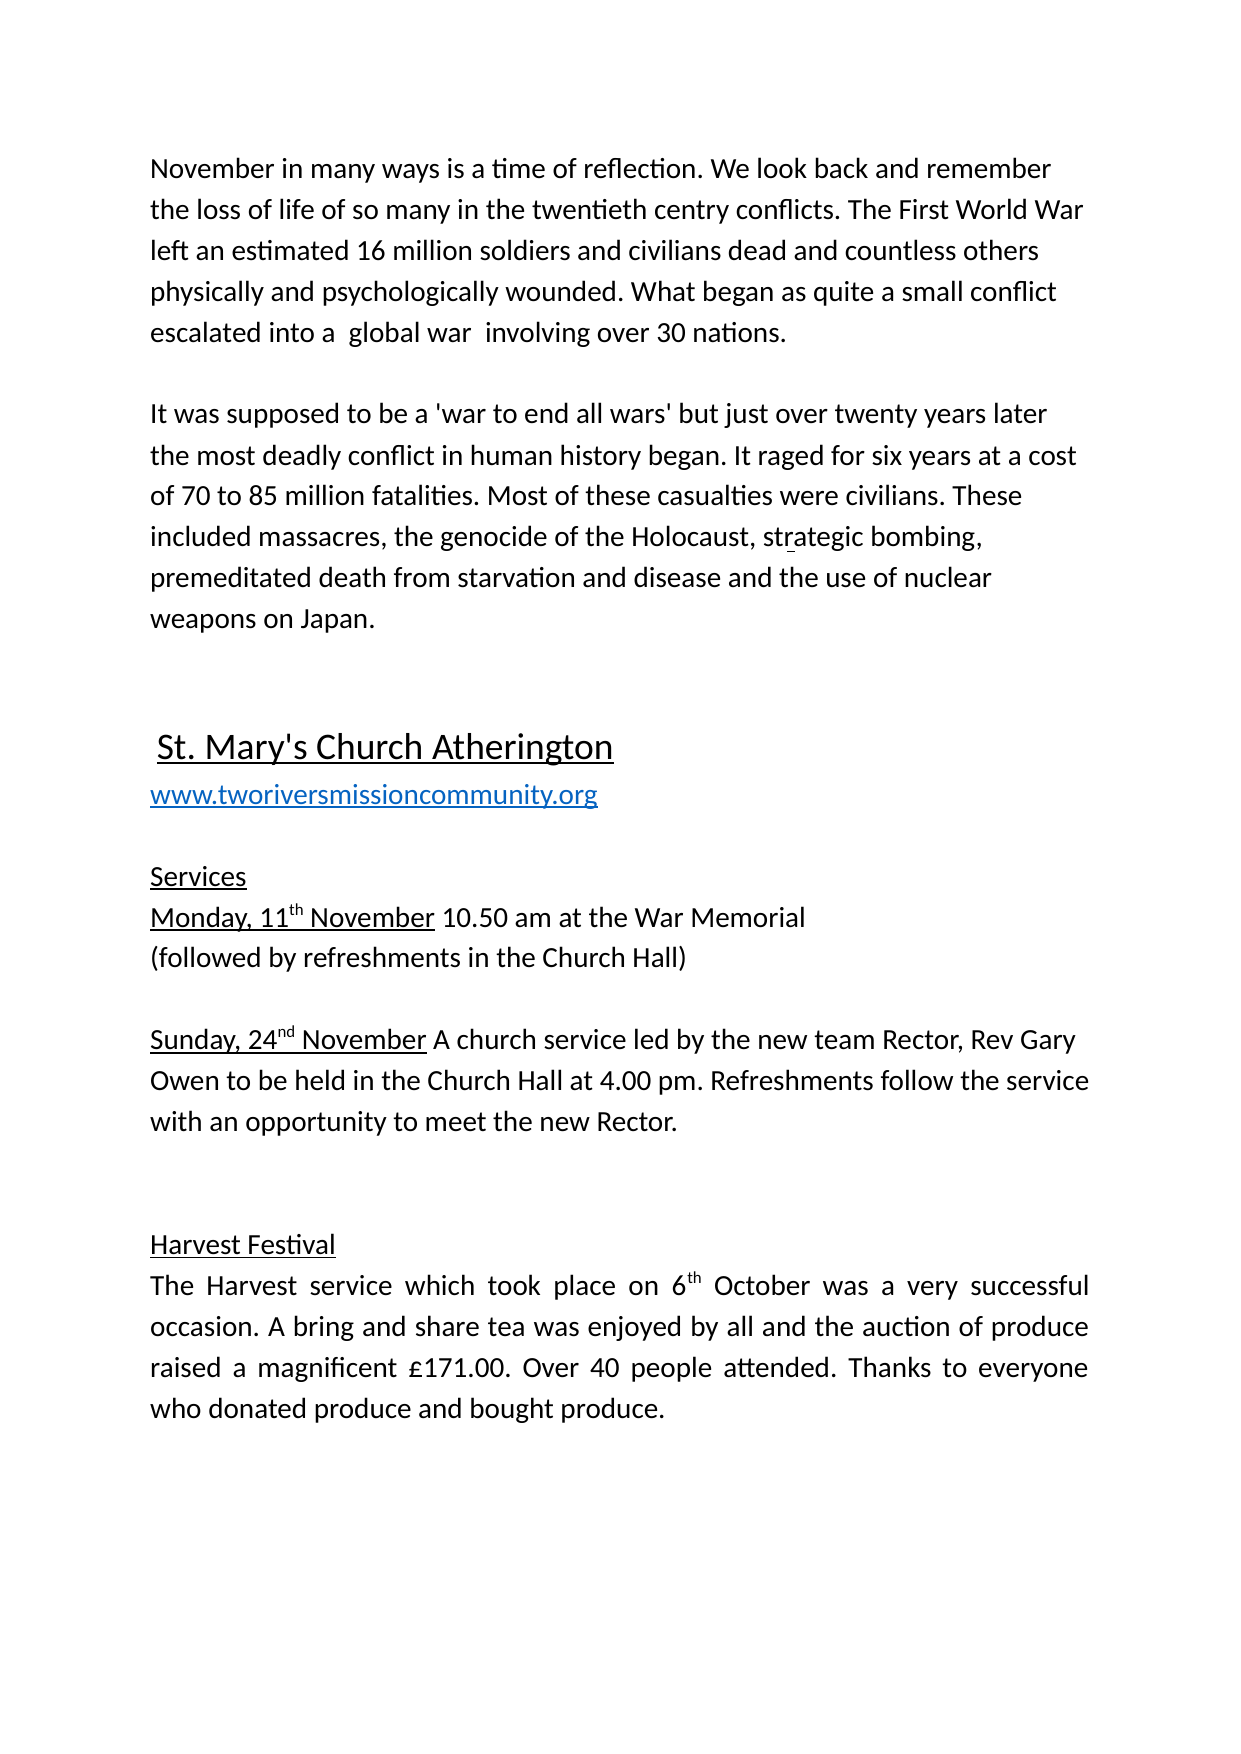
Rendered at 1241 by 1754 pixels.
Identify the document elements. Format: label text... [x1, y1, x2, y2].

text The Harvest service which took place on 6th October was a very successful occasion. A bring and share tea was enjoyed by all and the auction of produce raised a magnificent £171.00. Over 40 people attended. Thanks to everyone who donated produce and bought produce. [150, 1267, 1090, 1426]
text (followed by refreshments in the Church Hall) [150, 939, 1090, 975]
text Sunday, 24nd November A church service led by the new team Rector, Rev Gary Owen to be held in the Church Hall at 4.00 pm. Refreshments follow the service with an opportunity to meet the new Rector. [150, 1021, 1090, 1139]
text Services [150, 858, 1090, 893]
text Harvest Festival [150, 1226, 1090, 1262]
text www.tworiversmissioncommunity.org [150, 776, 1090, 811]
text St. Mary's Church Atherington [150, 723, 1090, 769]
text November in many ways is a time of reflection. We look back and remember the loss of life of so many in the twentieth centry conflicts. The First World War left an estimated 16 million soldiers and civilians dead and countless others physically and psychologically wounded. What began as quite a small conflict escalated into a global war involving over 30 nations. [150, 150, 1090, 349]
text It was supposed to be a 'war to end all wars' but just over twenty years later the most deadly conflict in human history began. It raged for six years at a cost of 70 to 85 million fatalities. Most of these casualties were civilians. These included massacres, the genocide of the Holocaust, strategic bombing, premeditated death from starvation and disease and the use of nuclear weapons on Japan. [150, 396, 1090, 636]
text Monday, 11th November 10.50 am at the War Memorial [150, 899, 1090, 934]
